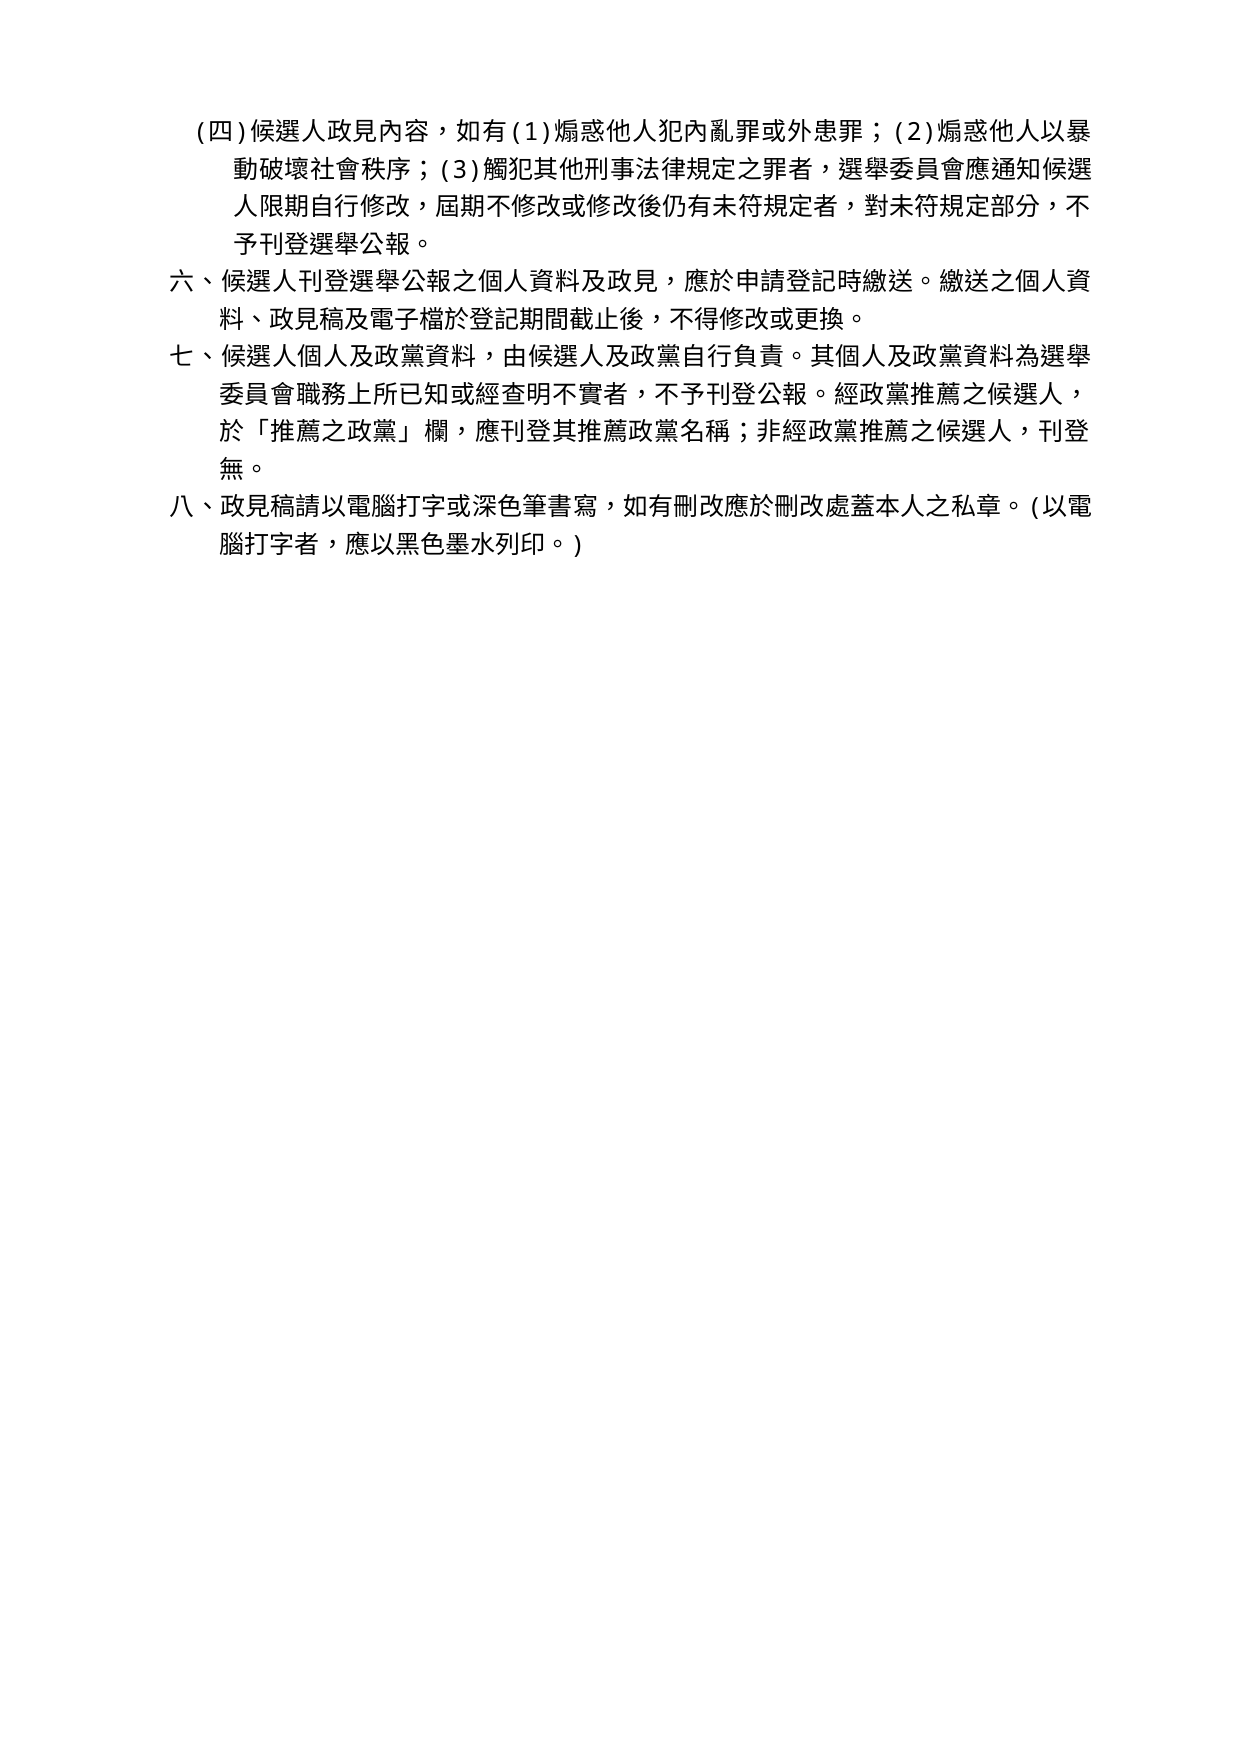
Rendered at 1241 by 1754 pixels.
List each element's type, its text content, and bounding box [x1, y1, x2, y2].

text 八、政見稿請以電腦打字或深色筆書寫，如有刪改應於刪改處蓋本人之私章。(以電腦打字者，應以黑色墨水列印。) [169, 486, 1092, 561]
text 七、候選人個人及政黨資料，由候選人及政黨自行負責。其個人及政黨資料為選舉委員會職務上所已知或經查明不實者，不予刊登公報。經政黨推薦之候選人，於「推薦之政黨」欄，應刊登其推薦政黨名稱；非經政黨推薦之候選人，刊登無。 [169, 336, 1092, 486]
text 六、候選人刊登選舉公報之個人資料及政見，應於申請登記時繳送。繳送之個人資料、政見稿及電子檔於登記期間截止後，不得修改或更換。 [169, 261, 1092, 336]
text (四)候選人政見內容，如有(1)煽惑他人犯內亂罪或外患罪；(2)煽惑他人以暴動破壞社會秩序；(3)觸犯其他刑事法律規定之罪者，選舉委員會應通知候選人限期自行修改，屆期不修改或修改後仍有未符規定者，對未符規定部分，不予刊登選舉公報。 [193, 111, 1092, 261]
